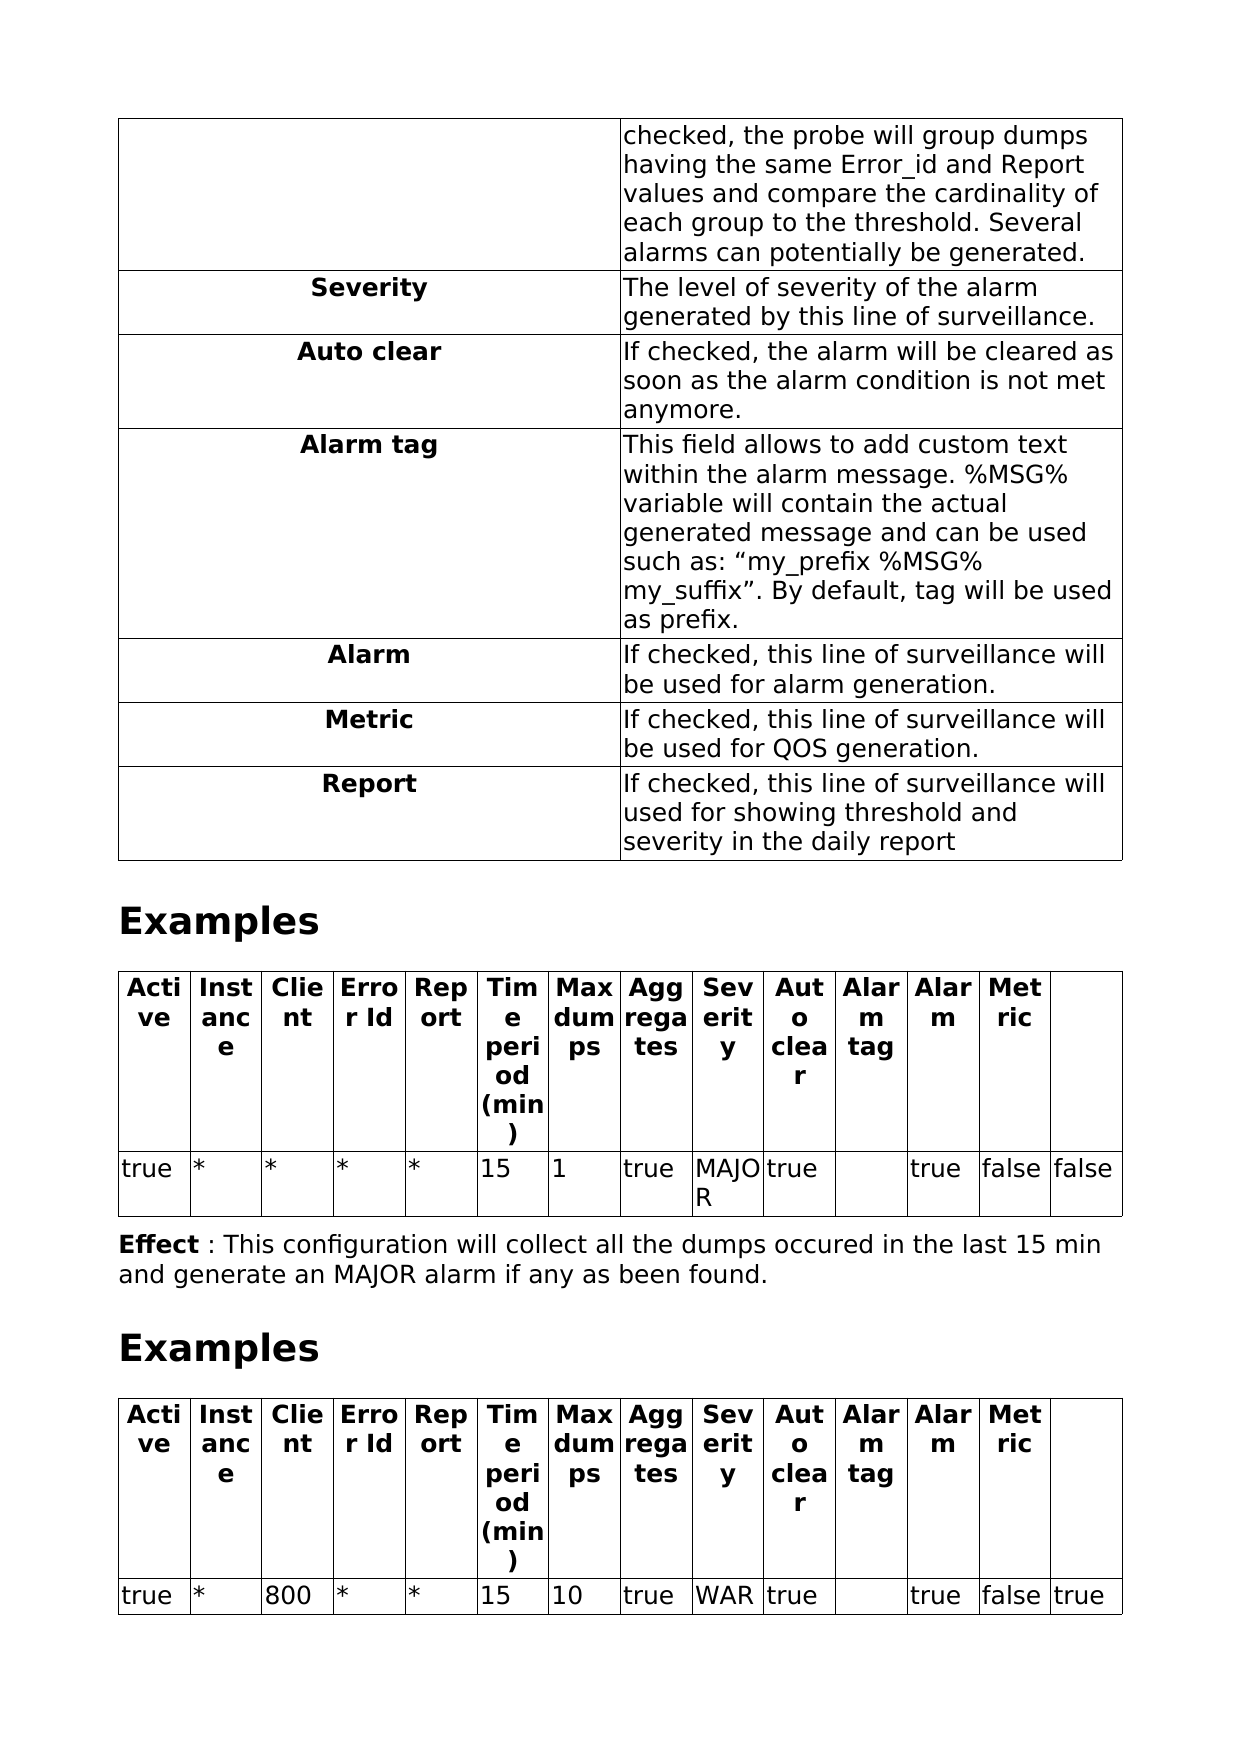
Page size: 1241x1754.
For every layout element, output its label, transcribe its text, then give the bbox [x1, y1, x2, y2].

table_cell MAJOR [693, 1152, 763, 1216]
table_cell If checked, this line of surveillance will used for showing threshold and severity in the daily report [621, 767, 1122, 860]
table_header Error Id [334, 1399, 405, 1578]
table_header Alarm tag [836, 972, 907, 1151]
table_cell true [621, 1579, 692, 1613]
table_cell * [262, 1152, 333, 1216]
table_cell true [621, 1152, 692, 1216]
table_cell WAR [693, 1579, 763, 1613]
subtitle Examples [118, 1326, 1122, 1370]
table_cell * [191, 1579, 261, 1613]
table_header Report [406, 1399, 477, 1578]
table_header Alarm [908, 972, 979, 1151]
table_header Client [262, 972, 333, 1151]
table_header Severity [693, 972, 763, 1151]
table_cell If checked, this line of surveillance will be used for alarm generation. [621, 639, 1122, 702]
table_cell 10 [549, 1579, 620, 1613]
table_header Alarm [908, 1399, 979, 1578]
table_header Metric [980, 1399, 1050, 1578]
table_header Instance [191, 1399, 261, 1578]
table_cell false [980, 1152, 1050, 1216]
table_header Time period (min) [478, 972, 548, 1151]
subtitle Examples [118, 899, 1122, 943]
table_cell true [119, 1579, 190, 1613]
table_cell If checked, this line of surveillance will be used for QOS generation. [621, 703, 1122, 766]
table_cell * [406, 1579, 477, 1613]
table_cell true [764, 1579, 835, 1613]
table_cell 800 [262, 1579, 333, 1613]
text Effect : This configuration will collect all the dumps occured in the last 15 min and generate an MAJOR alarm if any as been found. [118, 1231, 1122, 1289]
table_cell Alarm tag [119, 429, 620, 638]
table_header Client [262, 1399, 333, 1578]
table_cell Metric [119, 703, 620, 766]
table_cell The level of severity of the alarm generated by this line of surveillance. [621, 271, 1122, 334]
table_header Active [119, 1399, 190, 1578]
table_cell true [764, 1152, 835, 1216]
table_header [1051, 972, 1122, 1151]
table_cell 1 [549, 1152, 620, 1216]
table_cell 15 [478, 1579, 548, 1613]
table_header Aggregates [621, 1399, 692, 1578]
table_cell 15 [478, 1152, 548, 1216]
table_header Max dumps [549, 972, 620, 1151]
table_cell true [1051, 1579, 1122, 1613]
table_header Report [406, 972, 477, 1151]
table_cell * [334, 1152, 405, 1216]
table_cell Severity [119, 271, 620, 334]
table_cell Alarm [119, 639, 620, 702]
table_header [1051, 1399, 1122, 1578]
table_cell false [1051, 1152, 1122, 1216]
table_cell true [908, 1152, 979, 1216]
table_cell true [119, 1152, 190, 1216]
table_cell Report [119, 767, 620, 860]
table_cell false [980, 1579, 1050, 1613]
table_header Aggregates [621, 972, 692, 1151]
table_header Instance [191, 972, 261, 1151]
table_cell Auto clear [119, 335, 620, 428]
table_header Severity [693, 1399, 763, 1578]
table_cell [119, 119, 620, 270]
table_cell [836, 1579, 907, 1613]
table_header Time period (min) [478, 1399, 548, 1578]
table_cell * [406, 1152, 477, 1216]
table_cell checked, the probe will group dumps having the same Error_id and Report values and compare the cardinality of each group to the threshold. Several alarms can potentially be generated. [621, 119, 1122, 270]
table_header Error Id [334, 972, 405, 1151]
table_cell [836, 1152, 907, 1216]
table_cell This field allows to add custom text within the alarm message. %MSG% variable will contain the actual generated message and can be used such as: “my_prefix %MSG% my_suffix”. By default, tag will be used as prefix. [621, 429, 1122, 638]
table_header Active [119, 972, 190, 1151]
table_header Alarm tag [836, 1399, 907, 1578]
table_cell true [908, 1579, 979, 1613]
table_header Auto clear [764, 972, 835, 1151]
table_header Auto clear [764, 1399, 835, 1578]
table_header Max dumps [549, 1399, 620, 1578]
table_header Metric [980, 972, 1050, 1151]
table_cell If checked, the alarm will be cleared as soon as the alarm condition is not met anymore. [621, 335, 1122, 428]
table_cell * [334, 1579, 405, 1613]
table_cell * [191, 1152, 261, 1216]
